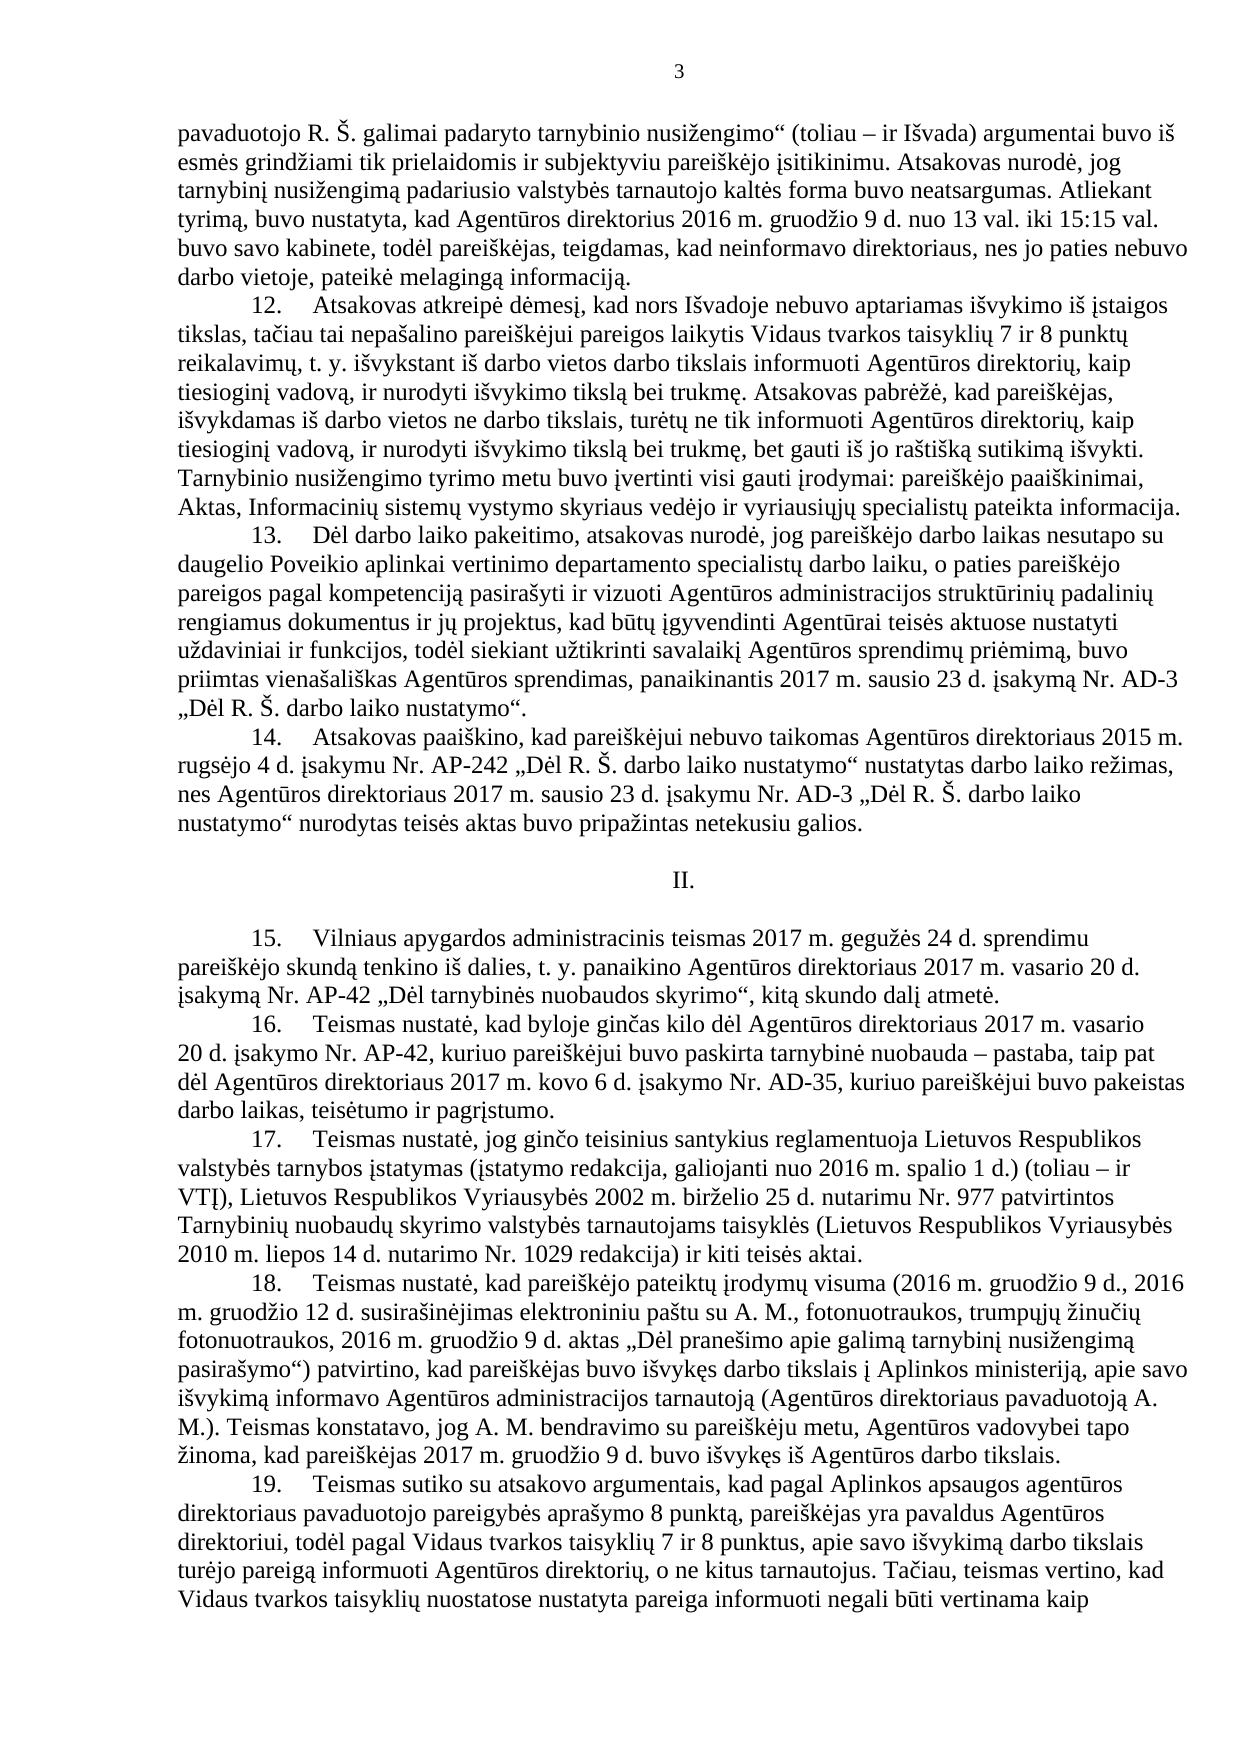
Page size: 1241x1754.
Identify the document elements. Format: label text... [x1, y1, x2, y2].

text pavaduotojo R. Š. galimai padaryto tarnybinio nusižengimo“ (toliau – ir Išvada) argumentai buvo iš esmės grindžiami tik prielaidomis ir subjektyviu pareiškėjo įsitikinimu. Atsakovas nurodė, jog tarnybinį nusižengimą padariusio valstybės tarnautojo kaltės forma buvo neatsargumas. Atliekant tyrimą, buvo nustatyta, kad Agentūros direktorius 2016 m. gruodžio 9 d. nuo 13 val. iki 15:15 val. buvo savo kabinete, todėl pareiškėjas, teigdamas, kad neinformavo direktoriaus, nes jo paties nebuvo darbo vietoje, pateikė melagingą informaciją. [177, 118, 1190, 291]
text II. [177, 866, 1190, 894]
text 18. Teismas nustatė, kad pareiškėjo pateiktų įrodymų visuma (2016 m. gruodžio 9 d., 2016 m. gruodžio 12 d. susirašinėjimas elektroniniu paštu su A. M., fotonuotraukos, trumpųjų žinučių fotonuotraukos, 2016 m. gruodžio 9 d. aktas „Dėl pranešimo apie galimą tarnybinį nusižengimą pasirašymo“) patvirtino, kad pareiškėjas buvo išvykęs darbo tikslais į Aplinkos ministeriją, apie savo išvykimą informavo Agentūros administracijos tarnautoją (Agentūros direktoriaus pavaduotoją A. M.). Teismas konstatavo, jog A. M. bendravimo su pareiškėju metu, Agentūros vadovybei tapo žinoma, kad pareiškėjas 2017 m. gruodžio 9 d. buvo išvykęs iš Agentūros darbo tikslais. [177, 1268, 1190, 1469]
text 13. Dėl darbo laiko pakeitimo, atsakovas nurodė, jog pareiškėjo darbo laikas nesutapo su daugelio Poveikio aplinkai vertinimo departamento specialistų darbo laiku, o paties pareiškėjo pareigos pagal kompetenciją pasirašyti ir vizuoti Agentūros administracijos struktūrinių padalinių rengiamus dokumentus ir jų projektus, kad būtų įgyvendinti Agentūrai teisės aktuose nustatyti uždaviniai ir funkcijos, todėl siekiant užtikrinti savalaikį Agentūros sprendimų priėmimą, buvo priimtas vienašališkas Agentūros sprendimas, panaikinantis 2017 m. sausio 23 d. įsakymą Nr. AD-3 „Dėl R. Š. darbo laiko nustatymo“. [177, 521, 1190, 722]
text 19. Teismas sutiko su atsakovo argumentais, kad pagal Aplinkos apsaugos agentūros direktoriaus pavaduotojo pareigybės aprašymo 8 punktą, pareiškėjas yra pavaldus Agentūros direktoriui, todėl pagal Vidaus tvarkos taisyklių 7 ir 8 punktus, apie savo išvykimą darbo tikslais turėjo pareigą informuoti Agentūros direktorių, o ne kitus tarnautojus. Tačiau, teismas vertino, kad Vidaus tvarkos taisyklių nuostatose nustatyta pareiga informuoti negali būti vertinama kaip [177, 1469, 1190, 1613]
text 12. Atsakovas atkreipė dėmesį, kad nors Išvadoje nebuvo aptariamas išvykimo iš įstaigos tikslas, tačiau tai nepašalino pareiškėjui pareigos laikytis Vidaus tvarkos taisyklių 7 ir 8 punktų reikalavimų, t. y. išvykstant iš darbo vietos darbo tikslais informuoti Agentūros direktorių, kaip tiesioginį vadovą, ir nurodyti išvykimo tikslą bei trukmę. Atsakovas pabrėžė, kad pareiškėjas, išvykdamas iš darbo vietos ne darbo tikslais, turėtų ne tik informuoti Agentūros direktorių, kaip tiesioginį vadovą, ir nurodyti išvykimo tikslą bei trukmę, bet gauti iš jo raštišką sutikimą išvykti. Tarnybinio nusižengimo tyrimo metu buvo įvertinti visi gauti įrodymai: pareiškėjo paaiškinimai, Aktas, Informacinių sistemų vystymo skyriaus vedėjo ir vyriausiųjų specialistų pateikta informacija. [177, 291, 1190, 521]
text 17. Teismas nustatė, jog ginčo teisinius santykius reglamentuoja Lietuvos Respublikos valstybės tarnybos įstatymas (įstatymo redakcija, galiojanti nuo 2016 m. spalio 1 d.) (toliau – ir VTĮ), Lietuvos Respublikos Vyriausybės 2002 m. birželio 25 d. nutarimu Nr. 977 patvirtintos Tarnybinių nuobaudų skyrimo valstybės tarnautojams taisyklės (Lietuvos Respublikos Vyriausybės 2010 m. liepos 14 d. nutarimo Nr. 1029 redakcija) ir kiti teisės aktai. [177, 1124, 1190, 1268]
text 14. Atsakovas paaiškino, kad pareiškėjui nebuvo taikomas Agentūros direktoriaus 2015 m. rugsėjo 4 d. įsakymu Nr. AP-242 „Dėl R. Š. darbo laiko nustatymo“ nustatytas darbo laiko režimas, nes Agentūros direktoriaus 2017 m. sausio 23 d. įsakymu Nr. AD-3 „Dėl R. Š. darbo laiko nustatymo“ nurodytas teisės aktas buvo pripažintas netekusiu galios. [177, 722, 1190, 837]
text 16. Teismas nustatė, kad byloje ginčas kilo dėl Agentūros direktoriaus 2017 m. vasario 20 d. įsakymo Nr. AP-42, kuriuo pareiškėjui buvo paskirta tarnybinė nuobauda – pastaba, taip pat dėl Agentūros direktoriaus 2017 m. kovo 6 d. įsakymo Nr. AD-35, kuriuo pareiškėjui buvo pakeistas darbo laikas, teisėtumo ir pagrįstumo. [177, 1009, 1190, 1124]
text 15. Vilniaus apygardos administracinis teismas 2017 m. gegužės 24 d. sprendimu pareiškėjo skundą tenkino iš dalies, t. y. panaikino Agentūros direktoriaus 2017 m. vasario 20 d. įsakymą Nr. AP-42 „Dėl tarnybinės nuobaudos skyrimo“, kitą skundo dalį atmetė. [177, 923, 1190, 1009]
